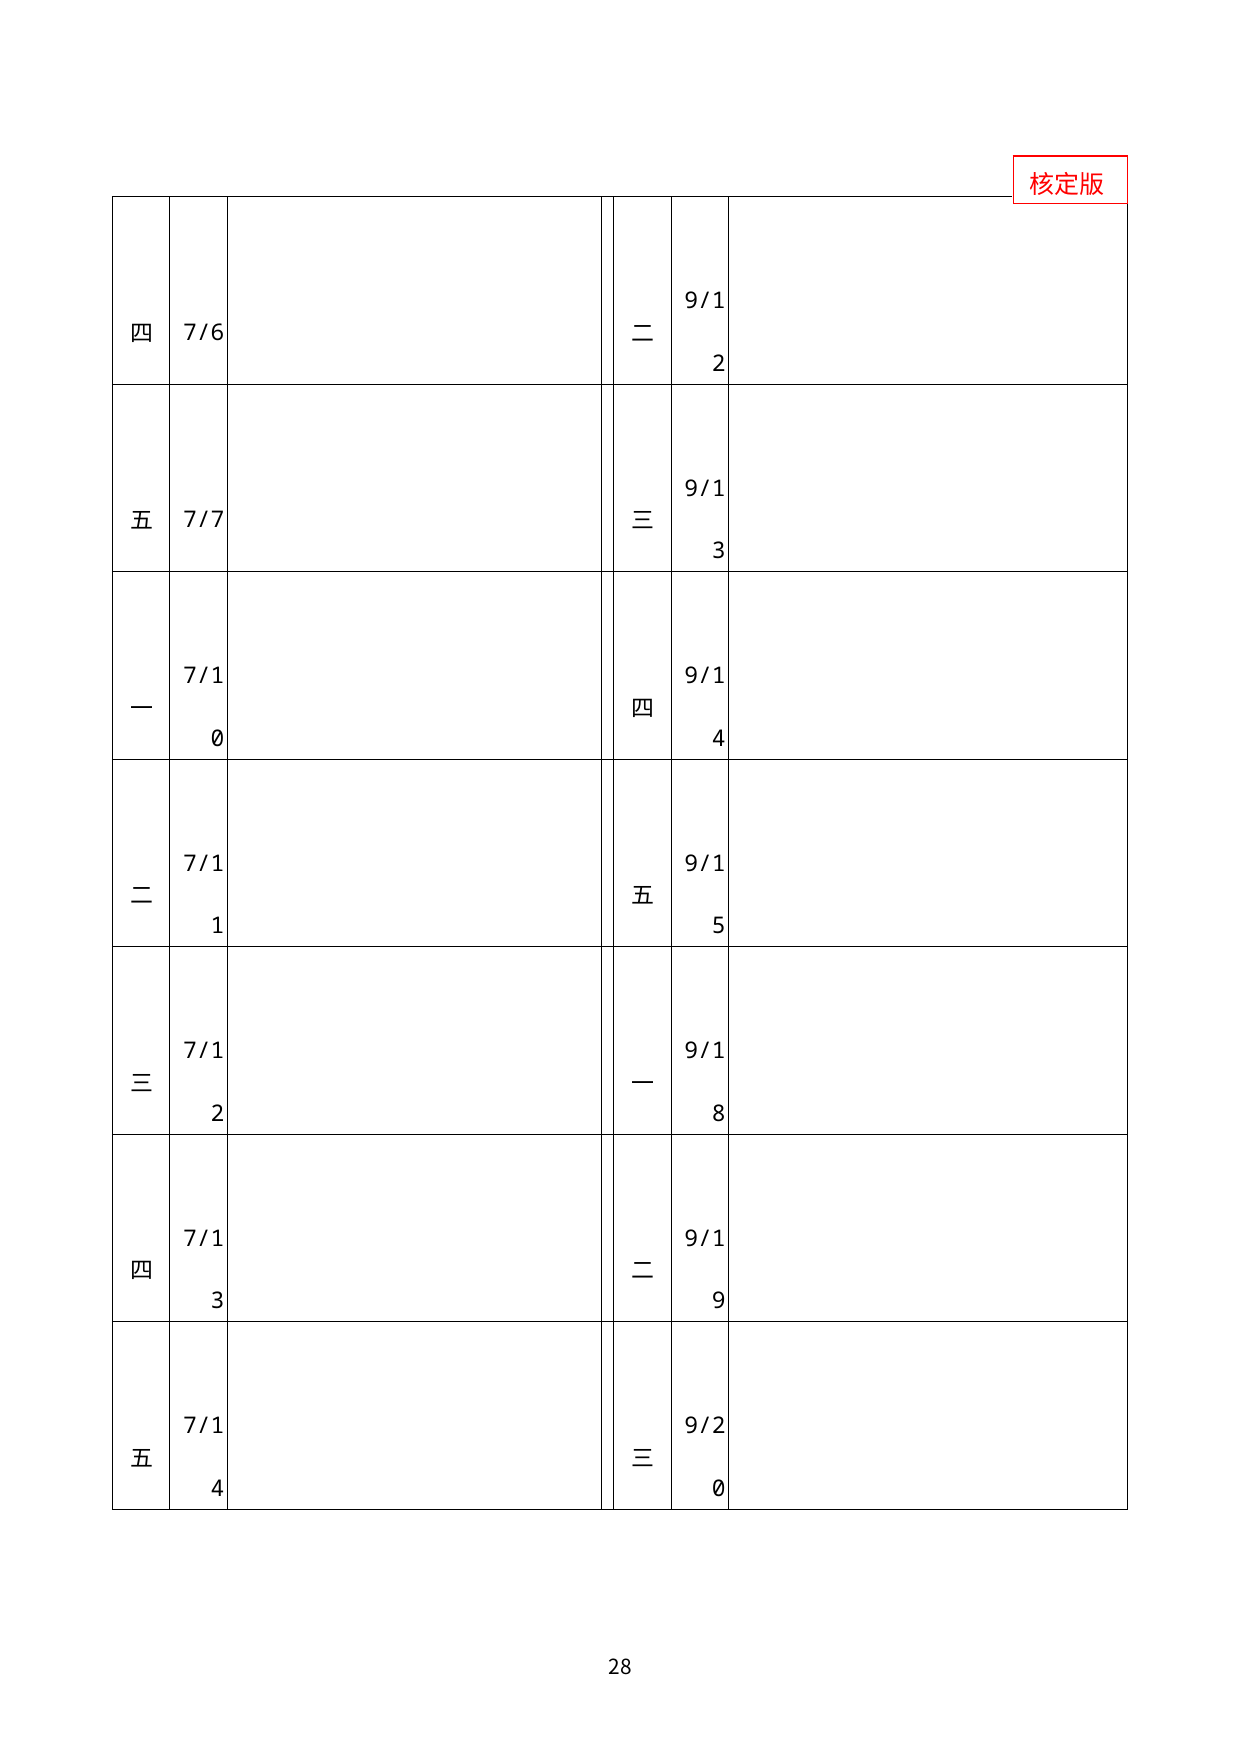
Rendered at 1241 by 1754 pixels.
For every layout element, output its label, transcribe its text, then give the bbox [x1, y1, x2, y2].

table_cell 一 [113, 572, 169, 758]
table_cell [729, 947, 1127, 1133]
table_cell 四 [614, 572, 671, 758]
table_cell 9/19 [672, 1135, 728, 1321]
table_cell [602, 197, 613, 383]
table_cell 二 [113, 760, 169, 946]
table_cell [228, 1135, 601, 1321]
table_cell [729, 572, 1127, 758]
table_cell 9/12 [672, 197, 728, 383]
table_cell 五 [113, 385, 169, 571]
table_cell 三 [113, 947, 169, 1133]
table_cell [602, 1135, 613, 1321]
table_cell 三 [614, 385, 671, 571]
table_cell [228, 572, 601, 758]
table_cell 五 [113, 1322, 169, 1508]
table_cell 7/11 [170, 760, 227, 946]
table_cell 二 [614, 1135, 671, 1321]
table_cell 9/20 [672, 1322, 728, 1508]
table_cell [729, 1135, 1127, 1321]
table_cell 9/14 [672, 572, 728, 758]
table_cell 9/15 [672, 760, 728, 946]
table_cell 7/12 [170, 947, 227, 1133]
table_cell [228, 947, 601, 1133]
table_cell [602, 760, 613, 946]
table_cell [729, 385, 1127, 571]
table_cell 9/13 [672, 385, 728, 571]
table_cell [228, 760, 601, 946]
table_cell 7/13 [170, 1135, 227, 1321]
table_cell [602, 1322, 613, 1508]
table_cell [228, 1322, 601, 1508]
table_cell [602, 947, 613, 1133]
table_cell [602, 385, 613, 571]
table_cell 一 [614, 947, 671, 1133]
table_cell [602, 572, 613, 758]
table_cell [228, 197, 601, 383]
table_cell 四 [113, 1135, 169, 1321]
table_cell 7/7 [170, 385, 227, 571]
table_cell [228, 385, 601, 571]
table_cell 二 [614, 197, 671, 383]
table_cell [729, 197, 1127, 383]
table_cell 9/18 [672, 947, 728, 1133]
table_cell 五 [614, 760, 671, 946]
table_cell 7/6 [170, 197, 227, 383]
table_cell [729, 1322, 1127, 1508]
table_cell 7/14 [170, 1322, 227, 1508]
table_cell 7/10 [170, 572, 227, 758]
table_cell 四 [113, 197, 169, 383]
table_cell 三 [614, 1322, 671, 1508]
table_cell [729, 760, 1127, 946]
